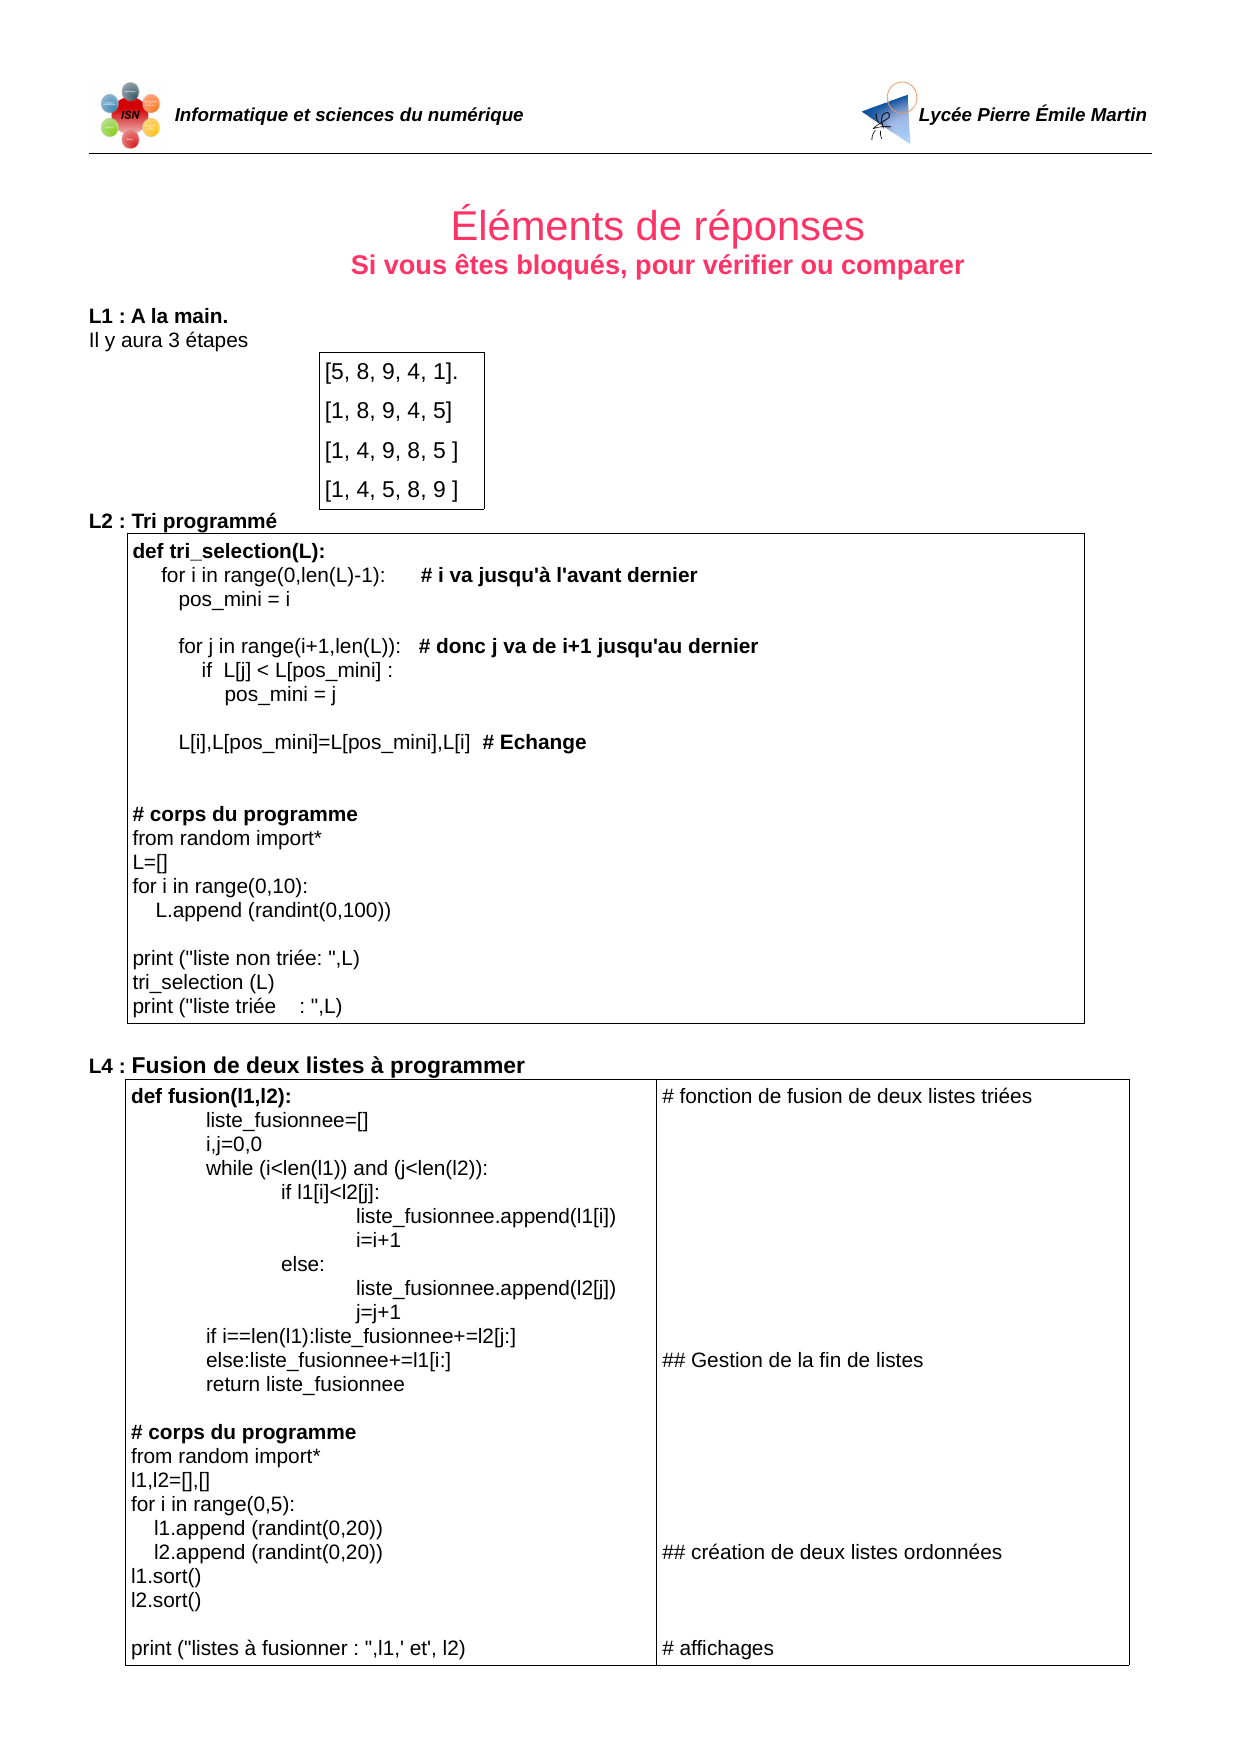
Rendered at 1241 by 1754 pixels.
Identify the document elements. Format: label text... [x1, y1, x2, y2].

list Éléments de réponses [126, 201, 1152, 249]
text L1 : A la main. [88, 304, 1152, 328]
list Si vous êtes bloqués, pour vérifier ou comparer [126, 249, 1152, 280]
picture [91, 79, 168, 151]
table_header # fonction de fusion de deux listes triées ## Gestion de la fin de listes ## création de deux listes ordonnées # affichages [657, 1080, 1129, 1665]
text L2 : Tri programmé [88, 509, 1152, 533]
table_header def fusion(l1,l2): liste_fusionnee=[] i,j=0,0 while (i<len(l1)) and (j<len(l2)): if l1[i]<l2[j]: liste_fusionnee.append(l1[i]) i=i+1 else: liste_fusionnee.append(l2[j]) j=j+1 if i==len(l1):liste_fusionnee+=l2[j:] else:liste_fusionnee+=l1[i:] return liste_fusionnee # corps du programme from random import* l1,l2=[],[] for i in range(0,5): l1.append (randint(0,20)) l2.append (randint(0,20)) l1.sort() l2.sort() print ("listes à fusionner : ",l1,' et', l2) [126, 1080, 656, 1665]
text Il y aura 3 étapes [88, 328, 1152, 352]
table_header [5, 8, 9, 4, 1]. [1, 8, 9, 4, 5] [1, 4, 9, 8, 5 ] [1, 4, 5, 8, 9 ] [320, 353, 484, 508]
text L4 : Fusion de deux listes à programmer [88, 1052, 1152, 1078]
picture [859, 80, 919, 145]
table_header def tri_selection(L): for i in range(0,len(L)-1): # i va jusqu'à l'avant dernier pos_mini = i for j in range(i+1,len(L)): # donc j va de i+1 jusqu'au dernier if L[j] < L[pos_mini] : pos_mini = j L[i],L[pos_mini]=L[pos_mini],L[i] # Echange # corps du programme from random import* L=[] for i in range(0,10): L.append (randint(0,100)) print ("liste non triée: ",L) tri_selection (L) print ("liste triée : ",L) [128, 534, 1084, 1023]
